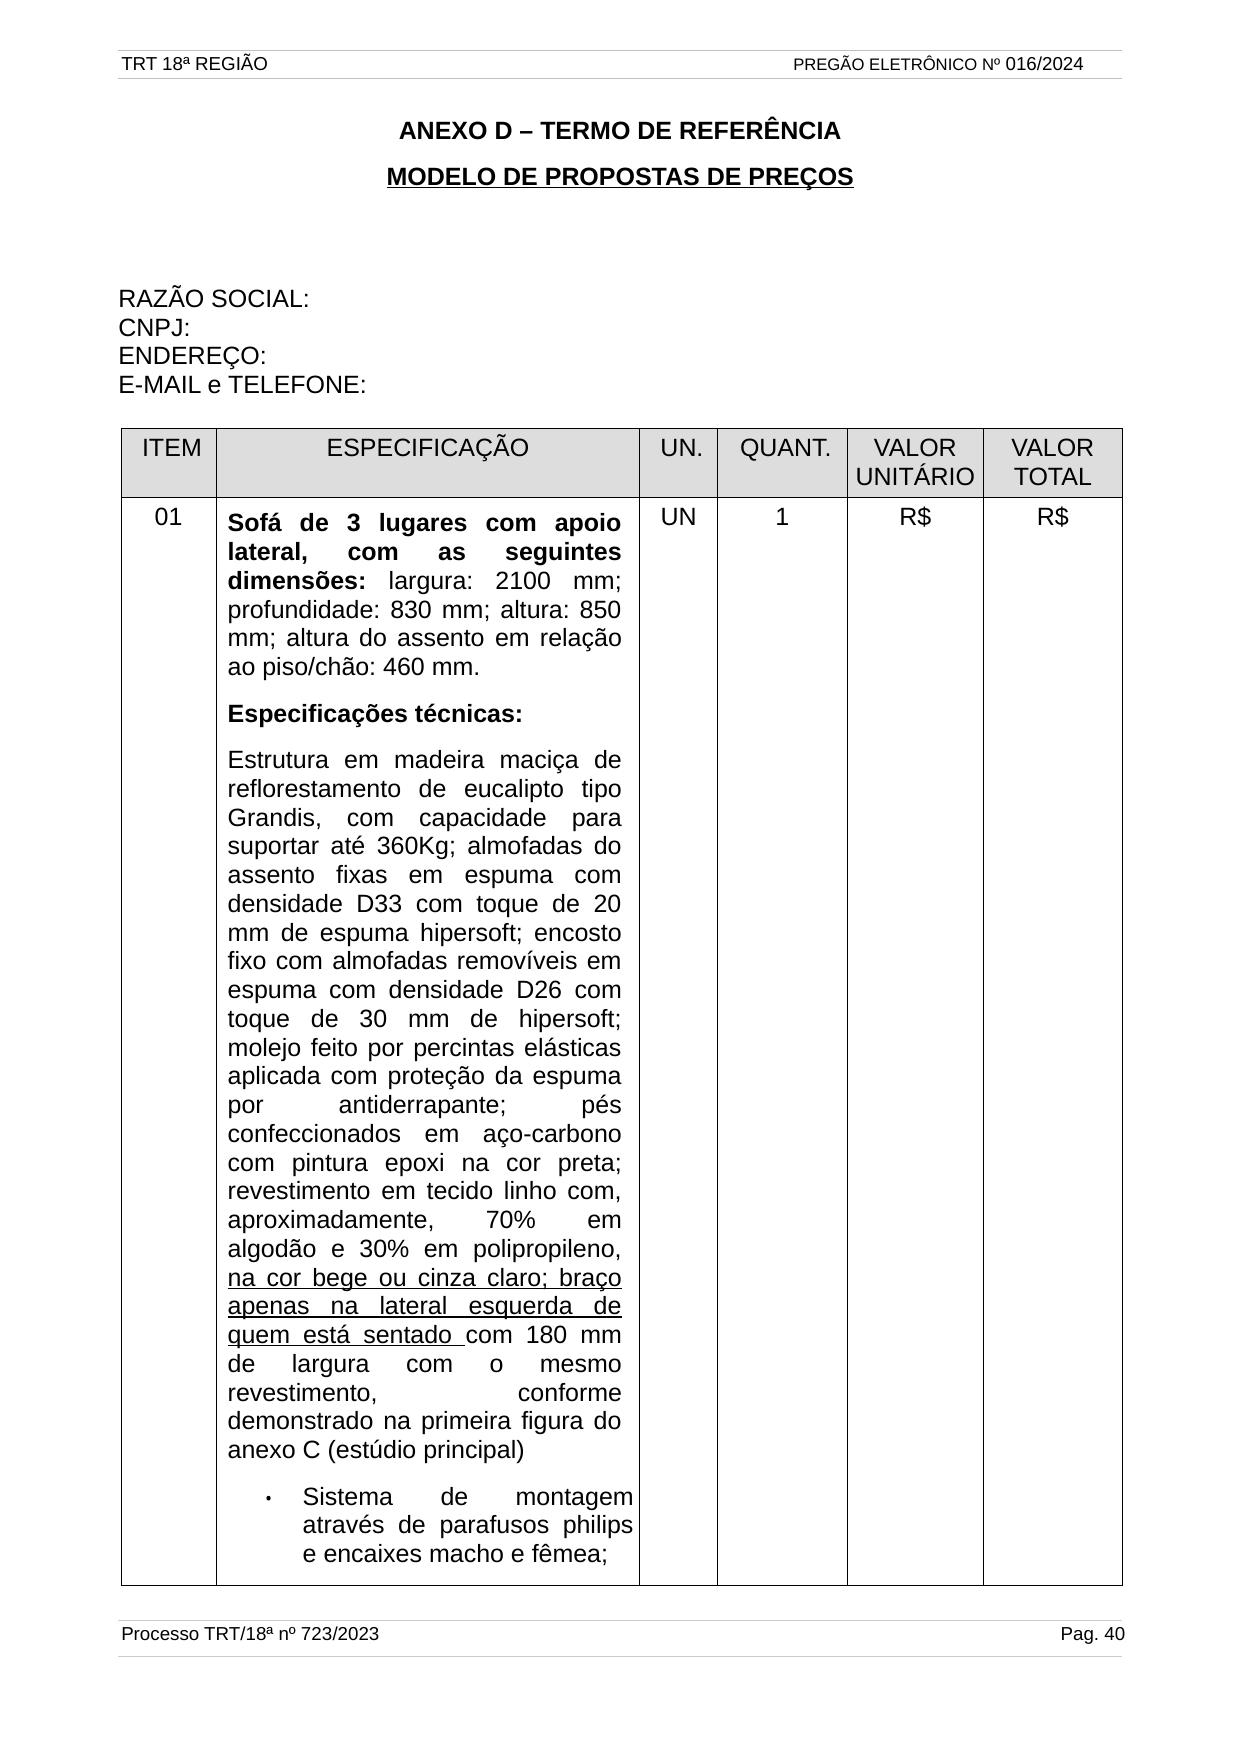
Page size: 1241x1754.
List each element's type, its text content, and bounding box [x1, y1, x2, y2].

table_cell R$ [848, 498, 983, 1585]
text ANEXO D – TERMO DE REFERÊNCIA [118, 116, 1122, 144]
text RAZÃO SOCIAL: [118, 284, 1122, 312]
table_header VALOR TOTAL [984, 429, 1122, 497]
table_header ITEM [122, 429, 216, 497]
text ENDEREÇO: [118, 341, 1122, 370]
table_cell 1 [718, 498, 847, 1585]
table_cell 01 [122, 498, 216, 1585]
table_header UN. [640, 429, 717, 497]
text MODELO DE PROPOSTAS DE PREÇOS [118, 162, 1122, 191]
table_cell Sofá de 3 lugares com apoio lateral, com as seguintes dimensões: largura: 2100 mm; profundidade: 830 mm; altura: 850 mm; altura do assento em relação ao piso/chão: 460 mm. Especificações técnicas: Estrutura em madeira maciça de reflorestamento de eucalipto tipo Grandis, com capacidade para suportar até 360Kg; almofadas do assento fixas em espuma com densidade D33 com toque de 20 mm de espuma hipersoft; encosto fixo com almofadas removíveis em espuma com densidade D26 com toque de 30 mm de hipersoft; molejo feito por percintas elásticas aplicada com proteção da espuma por antiderrapante; pés confeccionados em aço-carbono com pintura epoxi na cor preta; revestimento em tecido linho com, aproximadamente, 70% em algodão e 30% em polipropileno, na cor bege ou cinza claro; braço apenas na lateral esquerda de quem está sentado com 180 mm de largura com o mesmo revestimento, conforme demonstrado na primeira figura do anexo C (estúdio principal) Sistema de montagem através de parafusos philips e encaixes macho e fêmea; Modelo conforme ANEXO A. Modelo de referência: Sofá game Neo Mescla bege, linha Living Contemporâneo. [217, 498, 639, 1585]
table_header QUANT. [718, 429, 847, 497]
table_header ESPECIFICAÇÃO [217, 429, 639, 497]
table_header VALOR UNITÁRIO [848, 429, 983, 497]
text CNPJ: [118, 312, 1122, 341]
table_cell UN [640, 498, 717, 1585]
table_cell R$ [984, 498, 1122, 1585]
text E-MAIL e TELEFONE: [118, 370, 1122, 399]
